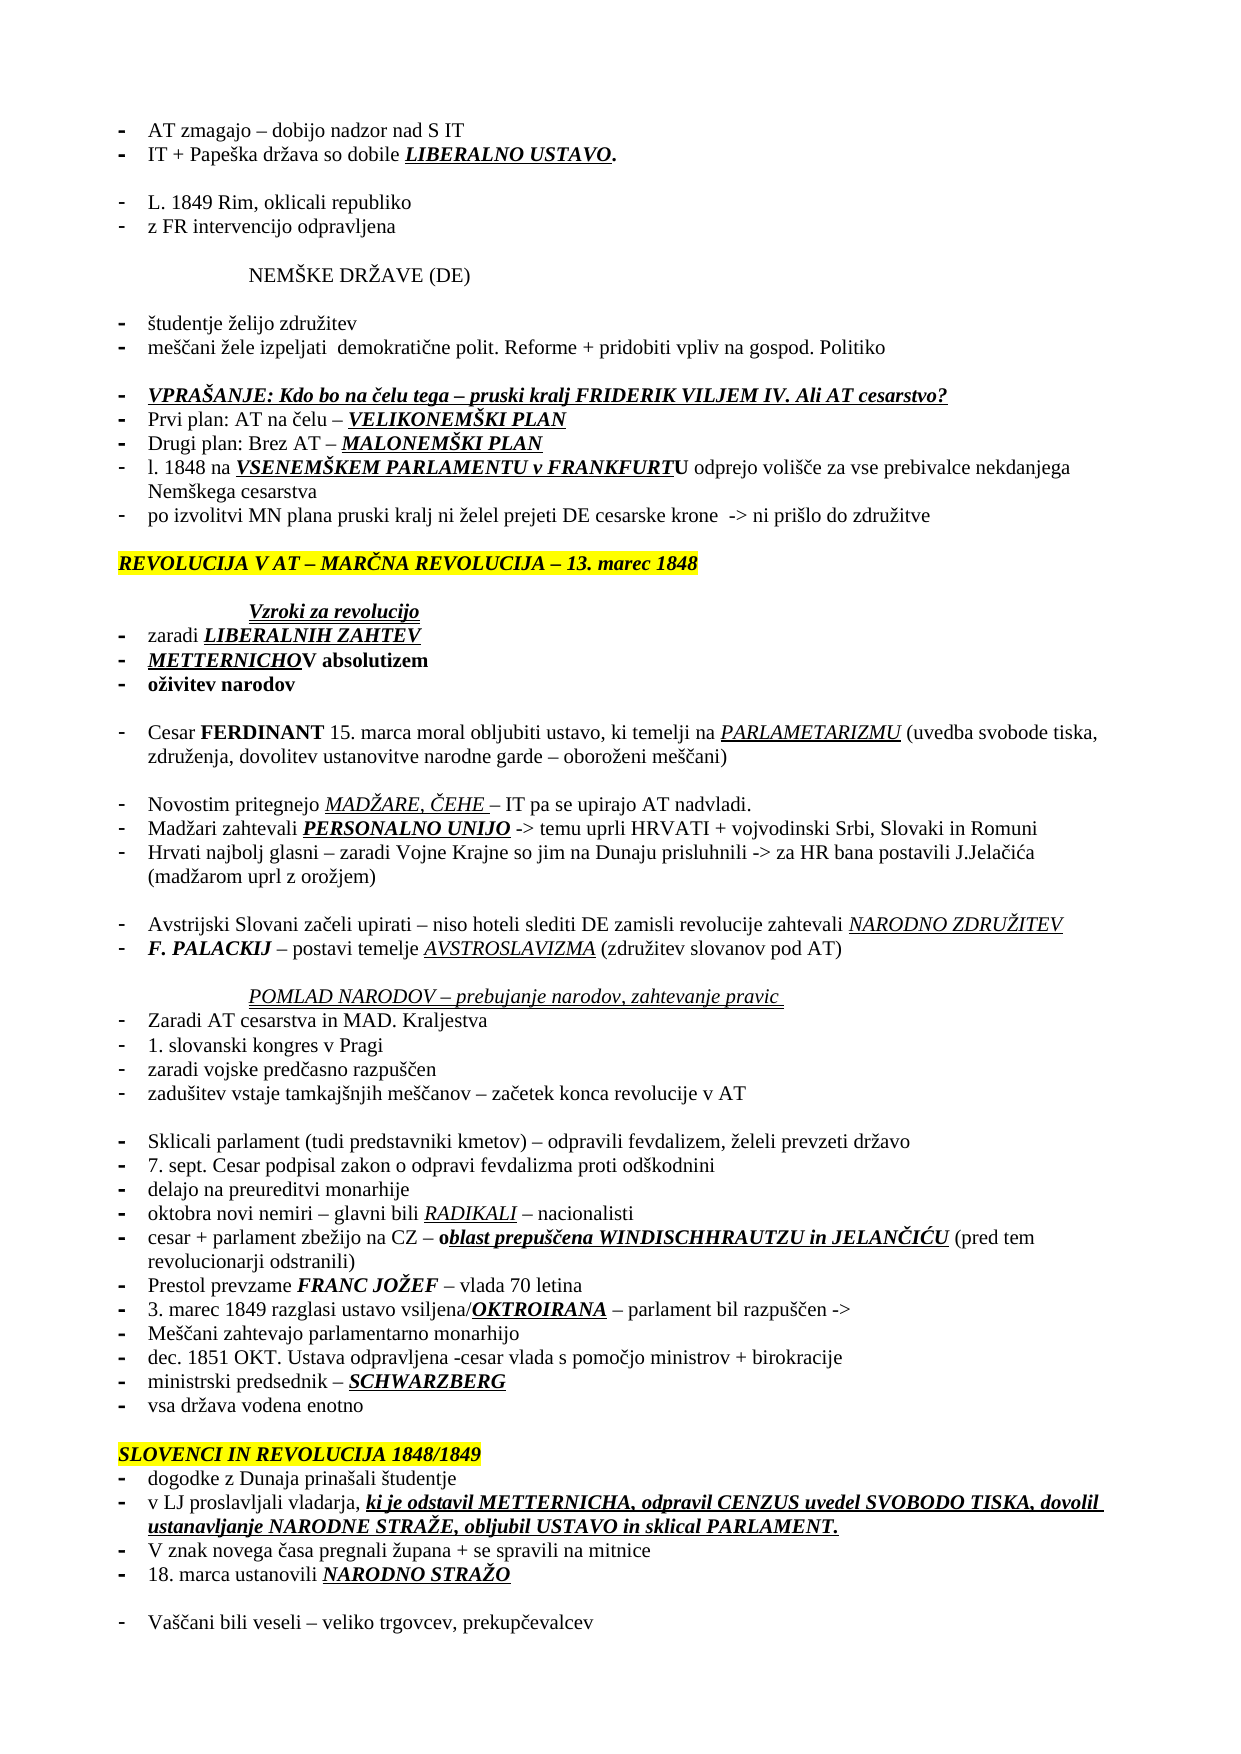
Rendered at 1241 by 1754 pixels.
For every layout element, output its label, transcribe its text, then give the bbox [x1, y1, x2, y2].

list delajo na preureditvi monarhije [118, 1177, 1122, 1201]
list Cesar FERDINANT 15. marca moral obljubiti ustavo, ki temelji na PARLAMETARIZMU (uvedba svobode tiska, združenja, dovolitev ustanovitve narodne garde – oboroženi meščani) [118, 720, 1122, 768]
list po izvolitvi MN plana pruski kralj ni želel prejeti DE cesarske krone -> ni prišlo do združitve [118, 503, 1122, 527]
text NEMŠKE DRŽAVE (DE) [118, 262, 1122, 287]
text POMLAD NARODOV – prebujanje narodov, zahtevanje pravic [118, 984, 1122, 1008]
list IT + Papeška država so dobile LIBERALNO USTAVO. [118, 142, 1122, 166]
list Vaščani bili veseli – veliko trgovcev, prekupčevalcev [118, 1610, 1122, 1634]
list dogodke z Dunaja prinašali študentje [118, 1466, 1122, 1490]
list 3. marec 1849 razglasi ustavo vsiljena/OKTROIRANA – parlament bil razpuščen -> [118, 1297, 1122, 1321]
list Hrvati najbolj glasni – zaradi Vojne Krajne so jim na Dunaju prisluhnili -> za HR bana postavili J.Jelačića (madžarom uprl z orožjem) [118, 840, 1122, 888]
list 1. slovanski kongres v Pragi [118, 1032, 1122, 1057]
list L. 1849 Rim, oklicali republiko [118, 190, 1122, 214]
list zaradi vojske predčasno razpuščen [118, 1057, 1122, 1081]
list Avstrijski Slovani začeli upirati – niso hoteli slediti DE zamisli revolucije zahtevali NARODNO ZDRUŽITEV [118, 912, 1122, 936]
text Vzroki za revolucijo [118, 599, 1122, 623]
list Meščani zahtevajo parlamentarno monarhijo [118, 1321, 1122, 1345]
list Prvi plan: AT na čelu – VELIKONEMŠKI PLAN [118, 407, 1122, 431]
list ministrski predsednik – SCHWARZBERG [118, 1369, 1122, 1393]
text SLOVENCI IN REVOLUCIJA 1848/1849 [118, 1442, 1122, 1466]
list vsa država vodena enotno [118, 1393, 1122, 1417]
text REVOLUCIJA V AT – MARČNA REVOLUCIJA – 13. marec 1848 [118, 551, 1122, 575]
list 18. marca ustanovili NARODNO STRAŽO [118, 1562, 1122, 1586]
list dec. 1851 OKT. Ustava odpravljena -cesar vlada s pomočjo ministrov + birokracije [118, 1345, 1122, 1369]
list študentje želijo združitev [118, 311, 1122, 335]
list oživitev narodov [118, 672, 1122, 696]
list Drugi plan: Brez AT – MALONEMŠKI PLAN [118, 431, 1122, 455]
list z FR intervencijo odpravljena [118, 214, 1122, 238]
list F. PALACKIJ – postavi temelje AVSTROSLAVIZMA (združitev slovanov pod AT) [118, 936, 1122, 960]
list Novostim pritegnejo MADŽARE, ČEHE – IT pa se upirajo AT nadvladi. [118, 792, 1122, 816]
list zaradi LIBERALNIH ZAHTEV [118, 623, 1122, 647]
list oktobra novi nemiri – glavni bili RADIKALI – nacionalisti [118, 1201, 1122, 1225]
list 7. sept. Cesar podpisal zakon o odpravi fevdalizma proti odškodnini [118, 1153, 1122, 1177]
list zadušitev vstaje tamkajšnjih meščanov – začetek konca revolucije v AT [118, 1081, 1122, 1105]
list Sklicali parlament (tudi predstavniki kmetov) – odpravili fevdalizem, želeli prevzeti državo [118, 1129, 1122, 1153]
list V znak novega časa pregnali župana + se spravili na mitnice [118, 1538, 1122, 1562]
list VPRAŠANJE: Kdo bo na čelu tega – pruski kralj FRIDERIK VILJEM IV. Ali AT cesarstvo? [118, 383, 1122, 407]
list l. 1848 na VSENEMŠKEM PARLAMENTU v FRANKFURTU odprejo volišče za vse prebivalce nekdanjega Nemškega cesarstva [118, 455, 1122, 503]
list Prestol prevzame FRANC JOŽEF – vlada 70 letina [118, 1273, 1122, 1297]
list Zaradi AT cesarstva in MAD. Kraljestva [118, 1008, 1122, 1032]
list v LJ proslavljali vladarja, ki je odstavil METTERNICHA, odpravil CENZUS uvedel SVOBODO TISKA, dovolil ustanavljanje NARODNE STRAŽE, obljubil USTAVO in sklical PARLAMENT. [118, 1490, 1122, 1538]
list cesar + parlament zbežijo na CZ – oblast prepuščena WINDISCHHRAUTZU in JELANČIĆU (pred tem revolucionarji odstranili) [118, 1225, 1122, 1273]
list Madžari zahtevali PERSONALNO UNIJO -> temu uprli HRVATI + vojvodinski Srbi, Slovaki in Romuni [118, 816, 1122, 840]
list AT zmagajo – dobijo nadzor nad S IT [118, 118, 1122, 142]
list METTERNICHOV absolutizem [118, 647, 1122, 672]
list meščani žele izpeljati demokratične polit. Reforme + pridobiti vpliv na gospod. Politiko [118, 335, 1122, 359]
